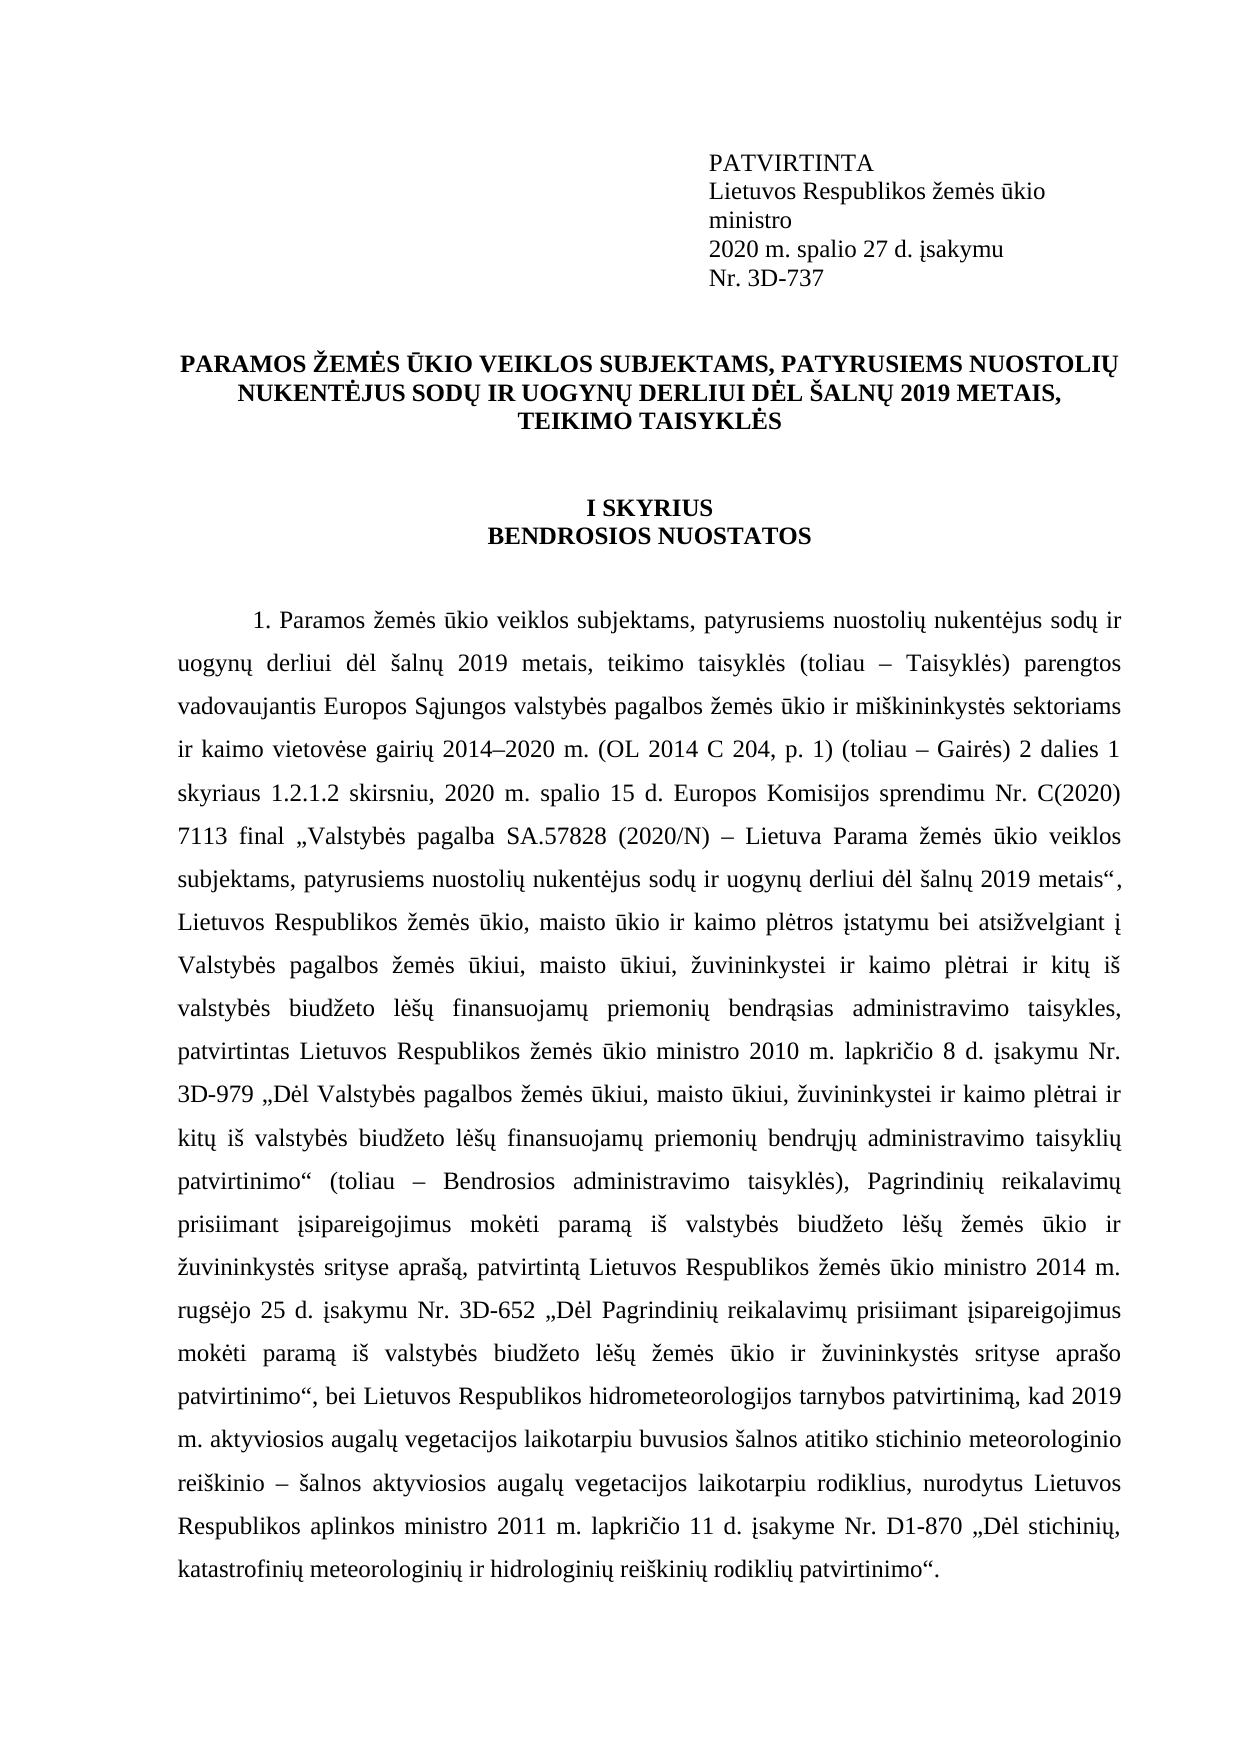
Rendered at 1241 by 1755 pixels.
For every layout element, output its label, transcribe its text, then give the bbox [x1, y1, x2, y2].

text 2020 m. spalio 27 d. įsakymu [709, 234, 1122, 263]
text PATVIRTINTA [709, 148, 1122, 176]
text Lietuvos Respublikos žemės ūkio ministro [709, 176, 1122, 234]
text 1. Paramos žemės ūkio veiklos subjektams, patyrusiems nuostolių nukentėjus sodų ir uogynų derliui dėl šalnų 2019 metais, teikimo taisyklės (toliau – Taisyklės) parengtos vadovaujantis Europos Sąjungos valstybės pagalbos žemės ūkio ir miškininkystės sektoriams ir kaimo vietovėse gairių 2014–2020 m. (OL 2014 C 204, p. 1) (toliau – Gairės) 2 dalies 1 skyriaus 1.2.1.2 skirsniu, 2020 m. spalio 15 d. Europos Komisijos sprendimu Nr. C(2020) 7113 final „Valstybės pagalba SA.57828 (2020/N) – Lietuva Parama žemės ūkio veiklos subjektams, patyrusiems nuostolių nukentėjus sodų ir uogynų derliui dėl šalnų 2019 metais“, Lietuvos Respublikos žemės ūkio, maisto ūkio ir kaimo plėtros įstatymu bei atsižvelgiant į Valstybės pagalbos žemės ūkiui, maisto ūkiui, žuvininkystei ir kaimo plėtrai ir kitų iš valstybės biudžeto lėšų finansuojamų priemonių bendrąsias administravimo taisykles, patvirtintas Lietuvos Respublikos žemės ūkio ministro 2010 m. lapkričio 8 d. įsakymu Nr. 3D-979 „Dėl Valstybės pagalbos žemės ūkiui, maisto ūkiui, žuvininkystei ir kaimo plėtrai ir kitų iš valstybės biudžeto lėšų finansuojamų priemonių bendrųjų administravimo taisyklių patvirtinimo“ (toliau – Bendrosios administravimo taisyklės), Pagrindinių reikalavimų prisiimant įsipareigojimus mokėti paramą iš valstybės biudžeto lėšų žemės ūkio ir žuvininkystės srityse aprašą, patvirtintą Lietuvos Respublikos žemės ūkio ministro 2014 m. rugsėjo 25 d. įsakymu Nr. 3D-652 „Dėl Pagrindinių reikalavimų prisiimant įsipareigojimus mokėti paramą iš valstybės biudžeto lėšų žemės ūkio ir žuvininkystės srityse aprašo patvirtinimo“, bei Lietuvos Respublikos hidrometeorologijos tarnybos patvirtinimą, kad 2019 m. aktyviosios augalų vegetacijos laikotarpiu buvusios šalnos atitiko stichinio meteorologinio reiškinio – šalnos aktyviosios augalų vegetacijos laikotarpiu rodiklius, nurodytus Lietuvos Respublikos aplinkos ministro 2011 m. lapkričio 11 d. įsakyme Nr. D1-870 „Dėl stichinių, katastrofinių meteorologinių ir hidrologinių reiškinių rodiklių patvirtinimo“. [177, 605, 1122, 1583]
text Nr. 3D-737 [709, 263, 1122, 291]
text BENDROSIOS NUOSTATOS [177, 521, 1122, 550]
text I SKYRIUS [177, 493, 1122, 521]
text PARAMOS ŽEMĖS ŪKIO VEIKLOS SUBJEKTAMS, PATYRUSIEMS NUOSTOLIŲ NUKENTĖJUS SODŲ IR UOGYNŲ DERLIUI DĖL ŠALNŲ 2019 METAIS, TEIKIMO TAISYKLĖS [177, 349, 1122, 435]
